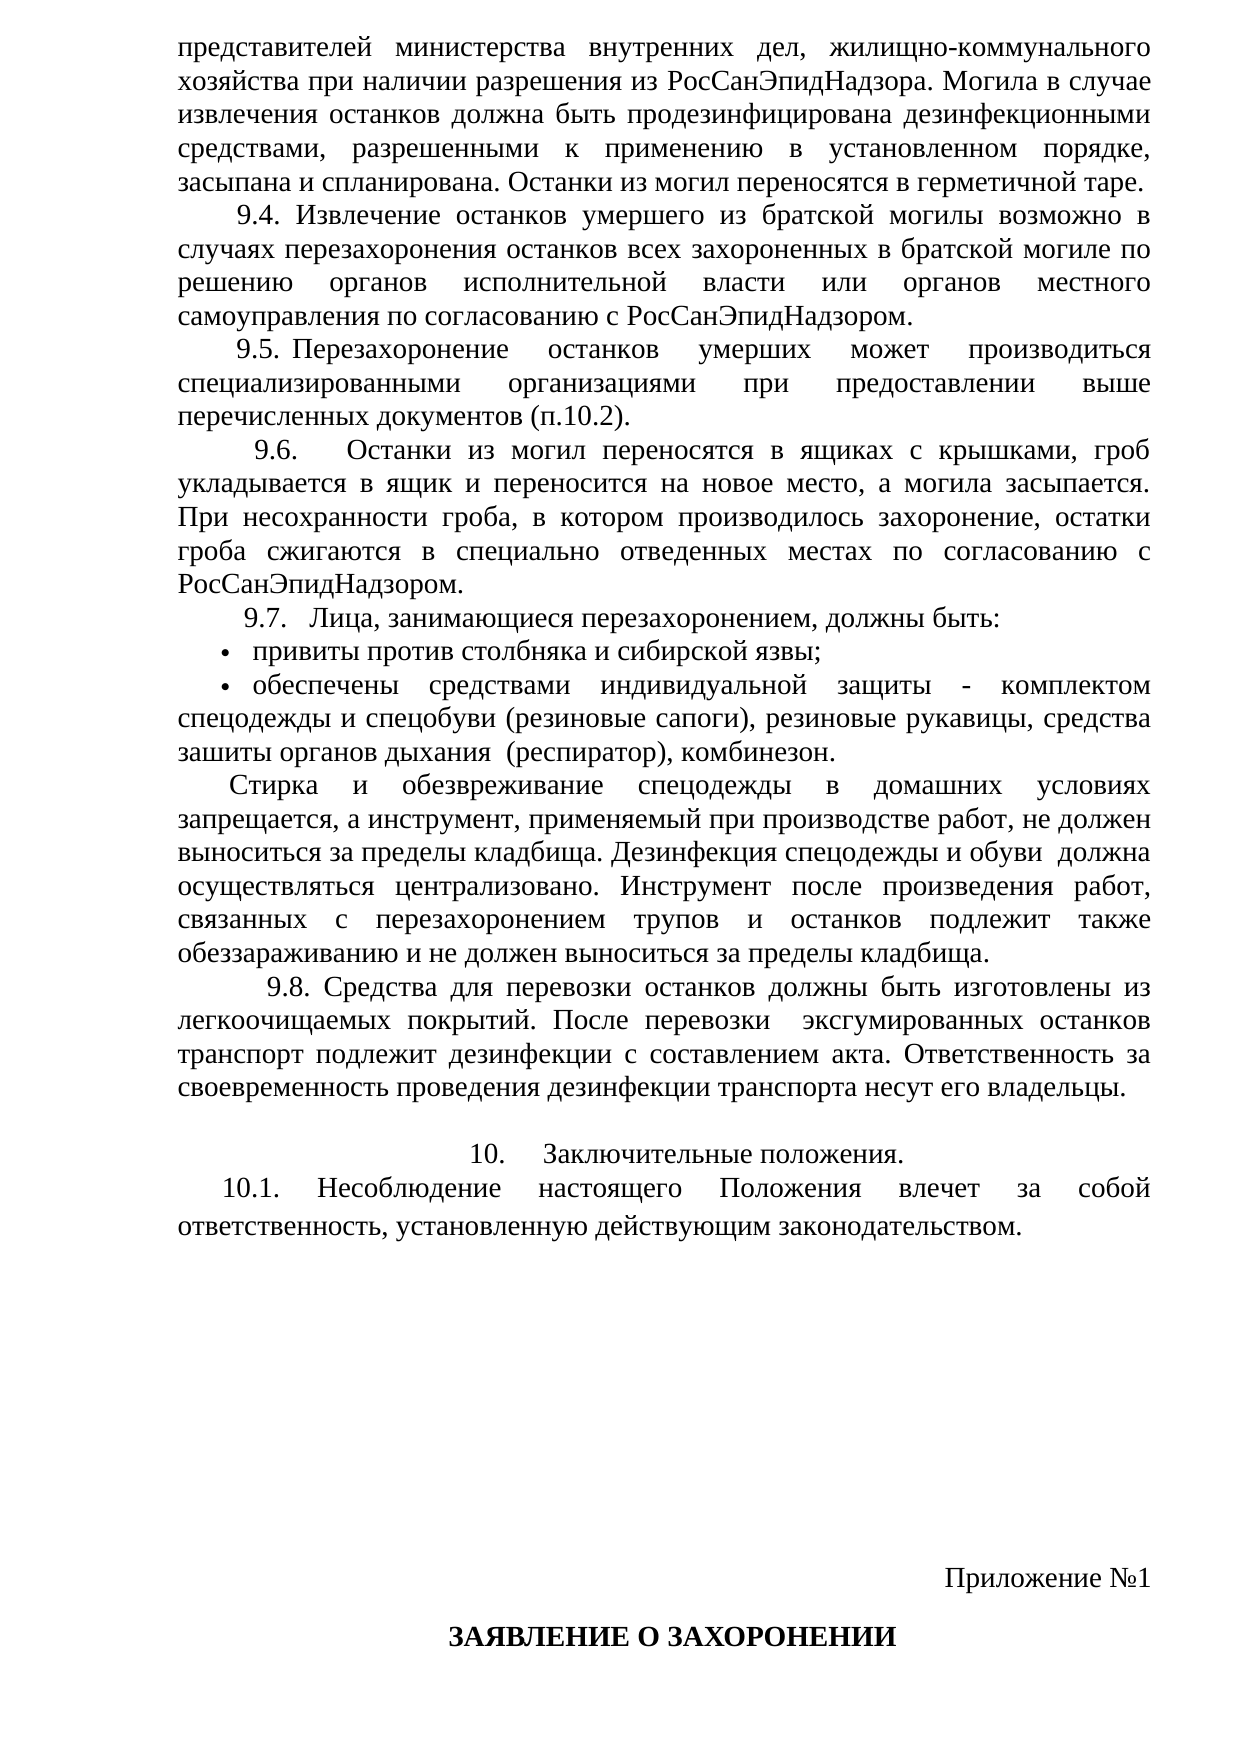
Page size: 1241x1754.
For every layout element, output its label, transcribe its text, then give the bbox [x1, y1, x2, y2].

list Заключительные положения. [177, 1136, 1152, 1170]
list обеспечены средствами индивидуальной защиты - комплектом спецодежды и спецобуви (резиновые сапоги), резиновые рукавицы, средства зашиты органов дыхания (респиратор), комбинезон. [177, 667, 1152, 767]
text 10.1. Несоблюдение настоящего Положения влечет за собой ответственность, установленную действующим законодательством. [177, 1170, 1152, 1242]
text 9.4. Извлечение останков умершего из братской могилы возможно в случаях перезахоронения останков всех захороненных в братской могиле по решению органов исполнительной власти или органов местного самоуправления по согласованию с РосСанЭпидНадзором. [177, 197, 1152, 331]
text 9.6. Останки из могил переносятся в ящиках с крышками, гроб укладывается в ящик и переносится на новое место, а могила засыпается. При несохранности гроба, в котором производилось захоронение, остатки гроба сжигаются в специально отведенных местах по согласованию с РосСанЭпидНадзором. [177, 432, 1152, 600]
text 9.8. Средства для перевозки останков должны быть изготовлены из легкоочищаемых покрытий. После перевозки эксгумированных останков транспорт подлежит дезинфекции с составлением акта. Ответственность за своевременность проведения дезинфекции транспорта несут его владельцы. [177, 969, 1152, 1103]
text 9.7. Лица, занимающиеся перезахоронением, должны быть: [177, 600, 1152, 633]
text 9.5. Перезахоронение останков умерших может производиться специализированными организациями при предоставлении выше перечисленных документов (п.10.2). [177, 331, 1152, 432]
text Приложение №1 [177, 1560, 1152, 1594]
text представителей министерства внутренних дел, жилищно-коммунального хозяйства при наличии разрешения из РосСанЭпидНадзора. Могила в случае извлечения останков должна быть продезинфицирована дезинфекционными средствами, разрешенными к применению в установленном порядке, засыпана и спланирована. Останки из могил переносятся в герметичной таре. [177, 29, 1152, 197]
subtitle ЗАЯВЛЕНИЕ О ЗАХОРОНЕНИИ [193, 1619, 1152, 1653]
text Стирка и обезвреживание спецодежды в домашних условиях запрещается, а инструмент, применяемый при производстве работ, не должен выноситься за пределы кладбища. Дезинфекция спецодежды и обуви должна осуществляться централизовано. Инструмент после произведения работ, связанных с перезахоронением трупов и останков подлежит также обеззараживанию и не должен выноситься за пределы кладбища. [177, 767, 1152, 969]
list привиты против столбняка и сибирской язвы; [177, 633, 1152, 667]
